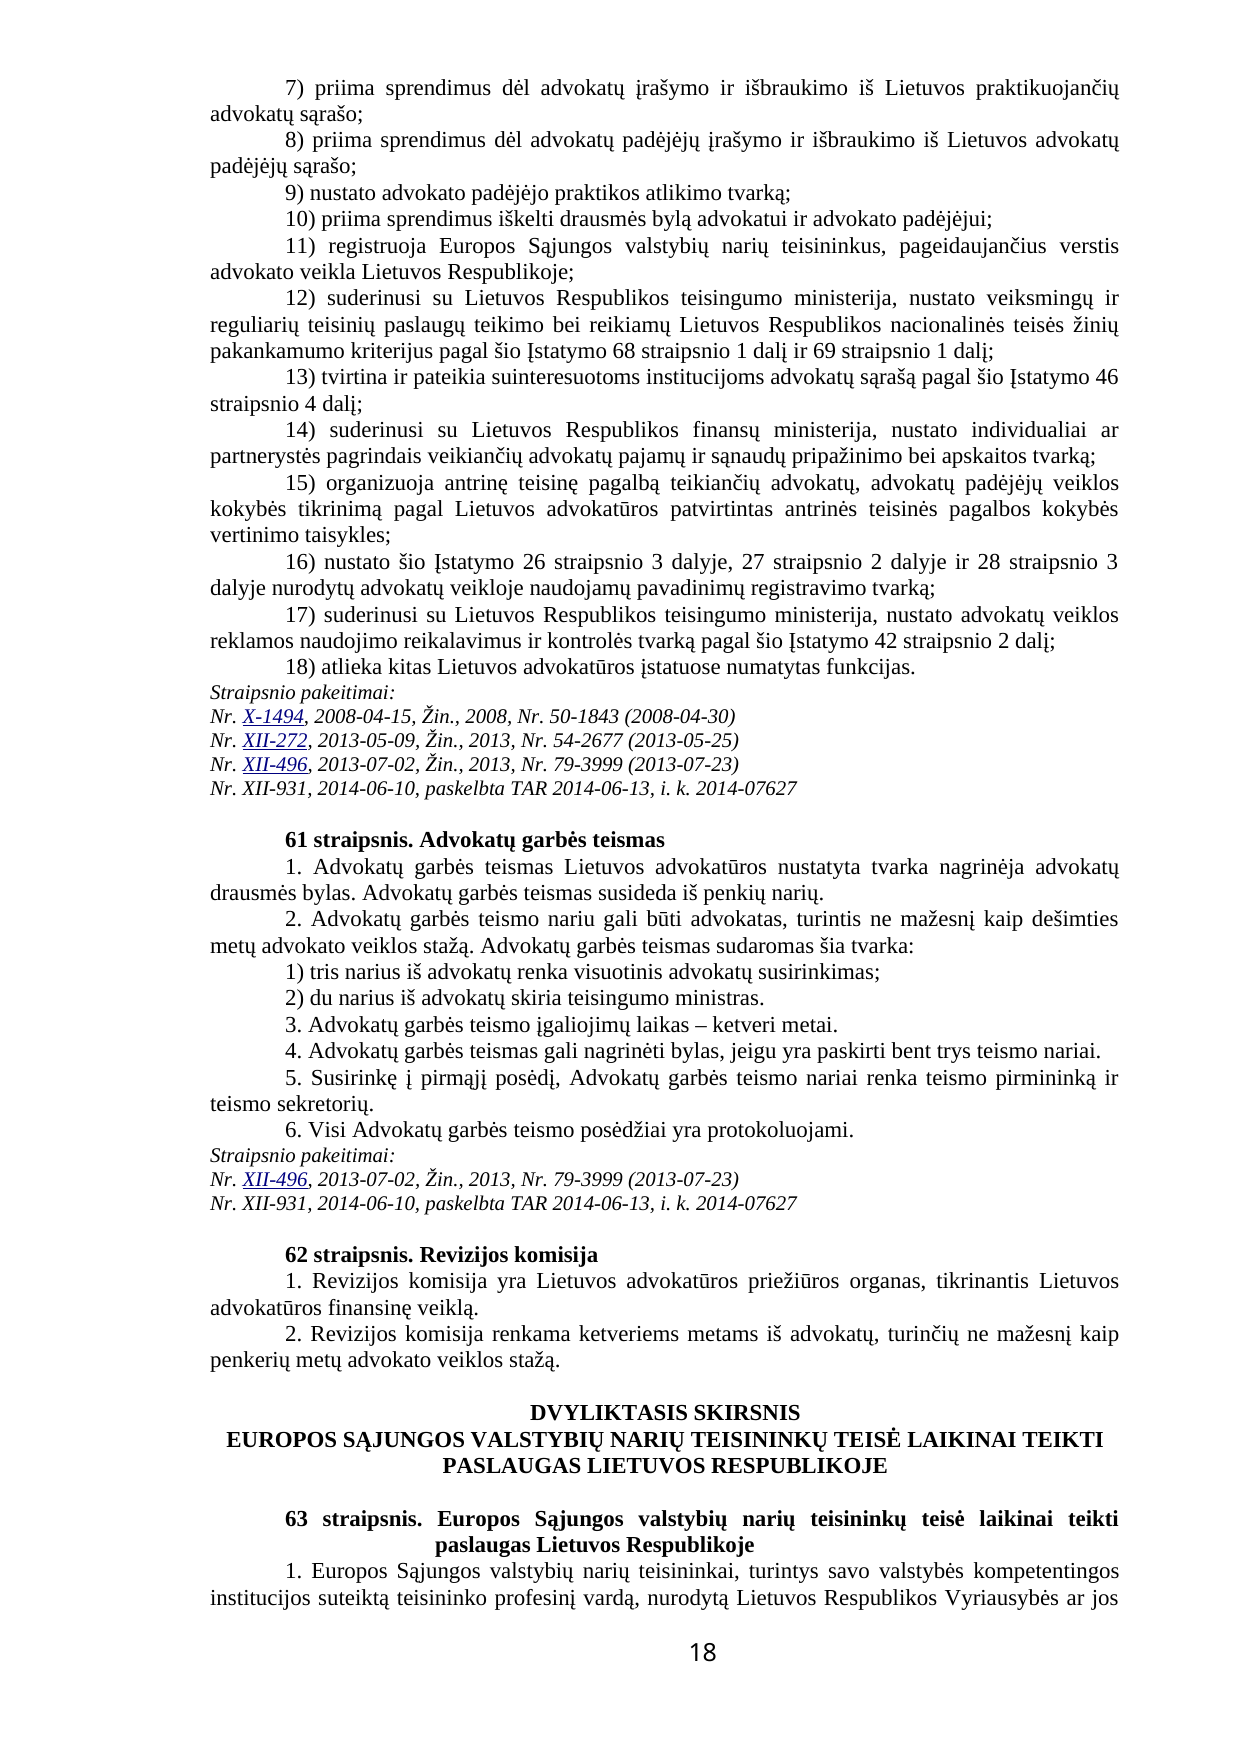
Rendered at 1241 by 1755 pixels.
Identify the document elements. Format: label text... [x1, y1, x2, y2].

text Nr. XII-272, 2013-05-09, Žin., 2013, Nr. 54-2677 (2013-05-25) [210, 728, 1120, 752]
text 2. Advokatų garbės teismo nariu gali būti advokatas, turintis ne mažesnį kaip dešimties metų advokato veiklos stažą. Advokatų garbės teismas sudaromas šia tvarka: [210, 905, 1120, 958]
text 9) nustato advokato padėjėjo praktikos atlikimo tvarką; [210, 179, 1120, 205]
text 61 straipsnis. Advokatų garbės teismas [210, 826, 1120, 853]
text 8) priima sprendimus dėl advokatų padėjėjų įrašymo ir išbraukimo iš Lietuvos advokatų padėjėjų sąrašo; [210, 126, 1120, 179]
text Straipsnio pakeitimai: [210, 1143, 1120, 1167]
text EUROPOS SĄJUNGOS VALSTYBIŲ NARIŲ TEISININKŲ TEISĖ LAIKINAI TEIKTI PASLAUGAS LIETUVOS RESPUBLIKOJE [210, 1426, 1120, 1478]
text Nr. XII-931, 2014-06-10, paskelbta TAR 2014-06-13, i. k. 2014-07627 [210, 776, 1120, 800]
text 63 straipsnis. Europos Sąjungos valstybių narių teisininkų teisė laikinai teikti paslaugas Lietuvos Respublikoje [285, 1505, 1120, 1557]
text 15) organizuoja antrinę teisinę pagalbą teikiančių advokatų, advokatų padėjėjų veiklos kokybės tikrinimą pagal Lietuvos advokatūros patvirtintas antrinės teisinės pagalbos kokybės vertinimo taisykles; [210, 469, 1120, 548]
text Nr. XII-496, 2013-07-02, Žin., 2013, Nr. 79-3999 (2013-07-23) [210, 752, 1120, 776]
text 1. Revizijos komisija yra Lietuvos advokatūros priežiūros organas, tikrinantis Lietuvos advokatūros finansinę veiklą. [210, 1267, 1120, 1320]
text 10) priima sprendimus iškelti drausmės bylą advokatui ir advokato padėjėjui; [210, 205, 1120, 232]
text 14) suderinusi su Lietuvos Respublikos finansų ministerija, nustato individualiai ar partnerystės pagrindais veikiančių advokatų pajamų ir sąnaudų pripažinimo bei apskaitos tvarką; [210, 416, 1120, 469]
text 2. Revizijos komisija renkama ketveriems metams iš advokatų, turinčių ne mažesnį kaip penkerių metų advokato veiklos stažą. [210, 1320, 1120, 1373]
text 62 straipsnis. Revizijos komisija [210, 1241, 1120, 1267]
text Nr. XII-931, 2014-06-10, paskelbta TAR 2014-06-13, i. k. 2014-07627 [210, 1191, 1120, 1215]
text 16) nustato šio Įstatymo 26 straipsnio 3 dalyje, 27 straipsnio 2 dalyje ir 28 straipsnio 3 dalyje nurodytų advokatų veikloje naudojamų pavadinimų registravimo tvarką; [210, 548, 1120, 601]
text 11) registruoja Europos Sąjungos valstybių narių teisininkus, pageidaujančius verstis advokato veikla Lietuvos Respublikoje; [210, 232, 1120, 284]
text 5. Susirinkę į pirmąjį posėdį, Advokatų garbės teismo nariai renka teismo pirmininką ir teismo sekretorių. [210, 1063, 1120, 1116]
text 13) tvirtina ir pateikia suinteresuotoms institucijoms advokatų sąrašą pagal šio Įstatymo 46 straipsnio 4 dalį; [210, 363, 1120, 416]
text 7) priima sprendimus dėl advokatų įrašymo ir išbraukimo iš Lietuvos praktikuojančių advokatų sąrašo; [210, 73, 1120, 126]
text 4. Advokatų garbės teismas gali nagrinėti bylas, jeigu yra paskirti bent trys teismo nariai. [210, 1037, 1120, 1063]
text 17) suderinusi su Lietuvos Respublikos teisingumo ministerija, nustato advokatų veiklos reklamos naudojimo reikalavimus ir kontrolės tvarką pagal šio Įstatymo 42 straipsnio 2 dalį; [210, 601, 1120, 653]
text Nr. XII-496, 2013-07-02, Žin., 2013, Nr. 79-3999 (2013-07-23) [210, 1167, 1120, 1191]
text Nr. X-1494, 2008-04-15, Žin., 2008, Nr. 50-1843 (2008-04-30) [210, 704, 1120, 728]
text DVYLIKTASIS SKIRSNIS [210, 1399, 1120, 1426]
text 1. Advokatų garbės teismas Lietuvos advokatūros nustatyta tvarka nagrinėja advokatų drausmės bylas. Advokatų garbės teismas susideda iš penkių narių. [210, 853, 1120, 905]
text 12) suderinusi su Lietuvos Respublikos teisingumo ministerija, nustato veiksmingų ir reguliarių teisinių paslaugų teikimo bei reikiamų Lietuvos Respublikos nacionalinės teisės žinių pakankamumo kriterijus pagal šio Įstatymo 68 straipsnio 1 dalį ir 69 straipsnio 1 dalį; [210, 284, 1120, 363]
text 1. Europos Sąjungos valstybių narių teisininkai, turintys savo valstybės kompetentingos institucijos suteiktą teisininko profesinį vardą, nurodytą Lietuvos Respublikos Vyriausybės ar jos [210, 1557, 1120, 1610]
text 6. Visi Advokatų garbės teismo posėdžiai yra protokoluojami. [210, 1116, 1120, 1143]
text Straipsnio pakeitimai: [210, 680, 1120, 704]
text 1) tris narius iš advokatų renka visuotinis advokatų susirinkimas; [210, 958, 1120, 984]
text 3. Advokatų garbės teismo įgaliojimų laikas – ketveri metai. [210, 1011, 1120, 1037]
text 2) du narius iš advokatų skiria teisingumo ministras. [210, 984, 1120, 1011]
text 18) atlieka kitas Lietuvos advokatūros įstatuose numatytas funkcijas. [210, 653, 1120, 680]
